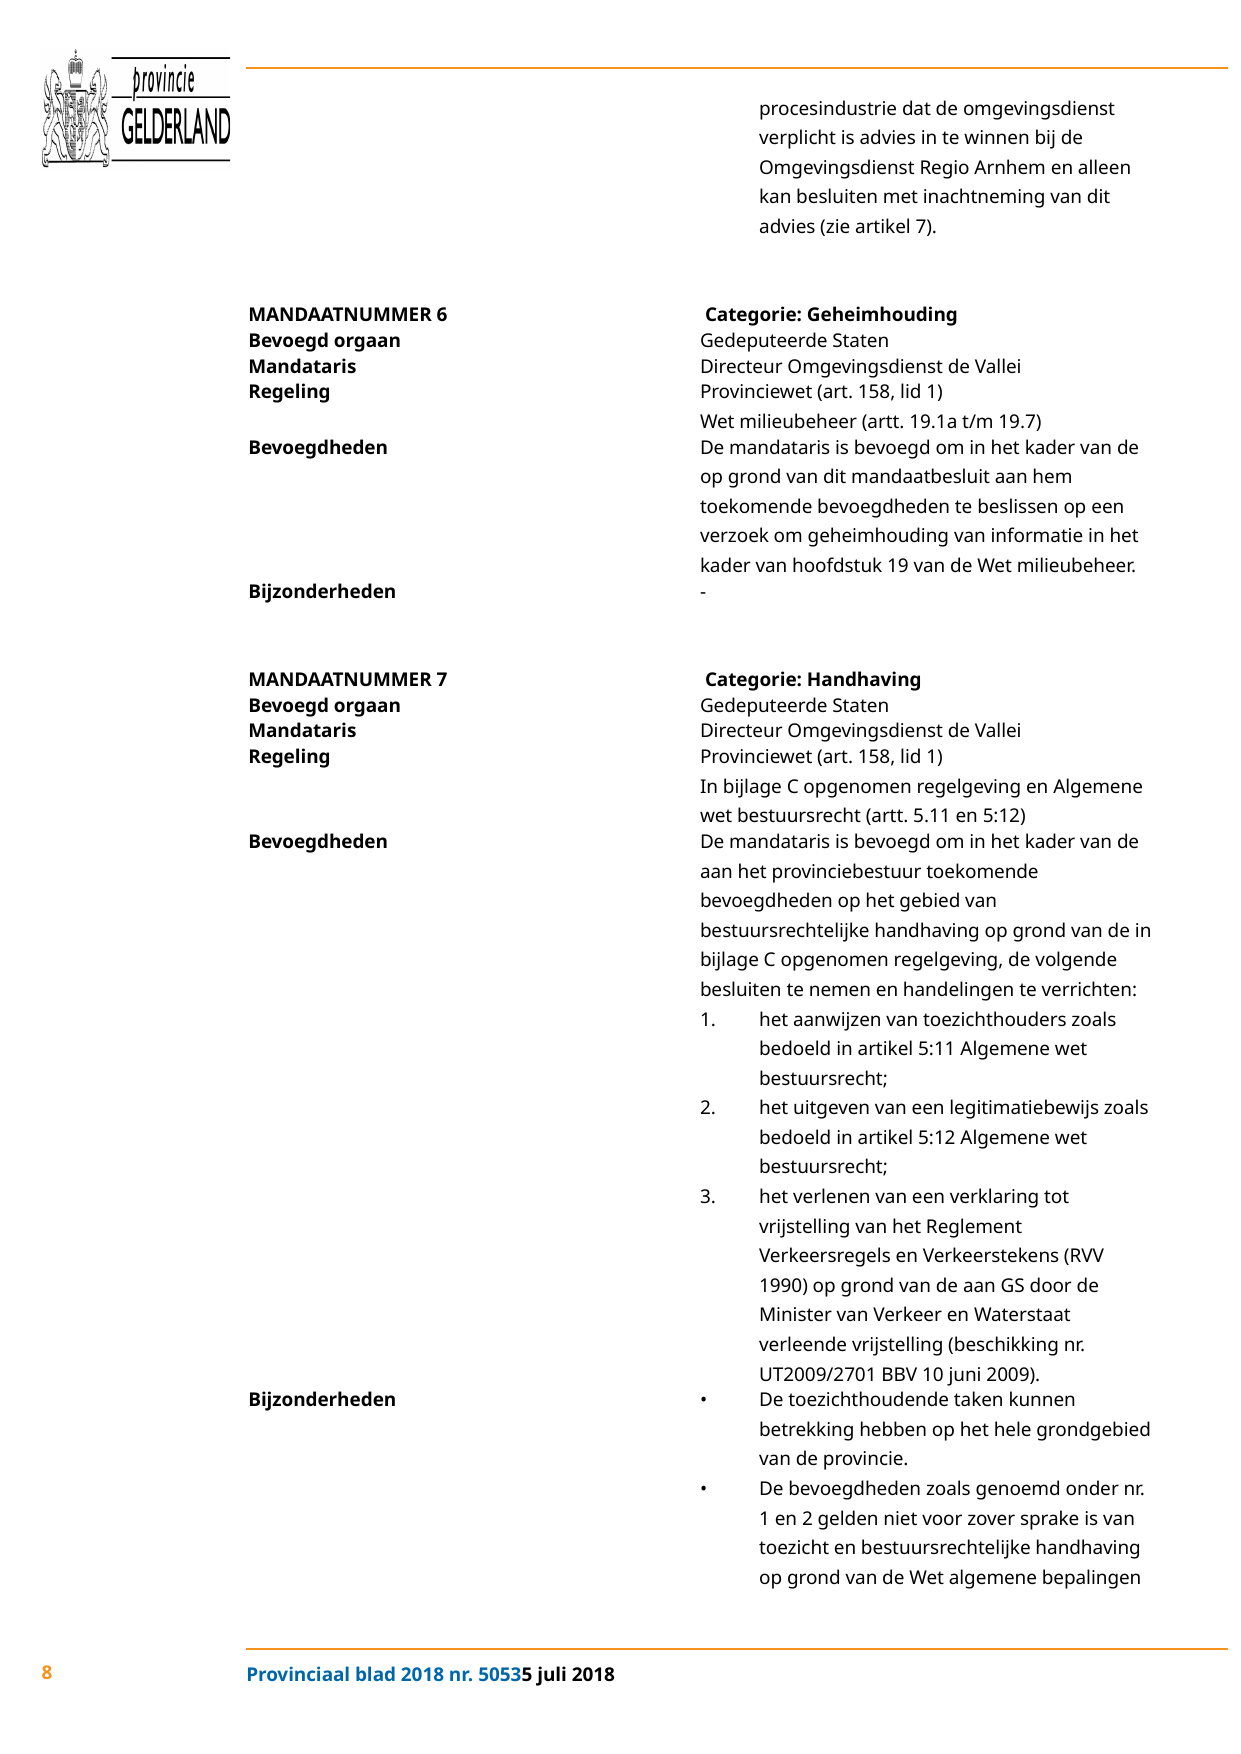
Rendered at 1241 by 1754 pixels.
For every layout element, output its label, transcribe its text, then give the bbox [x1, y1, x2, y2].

table_cell [248, 95, 700, 239]
table_cell Bevoegdheden [248, 434, 700, 578]
table_cell Mandataris [248, 718, 700, 743]
table_header MANDAATNUMMER 6 [248, 301, 700, 327]
table_cell Gedeputeerde Staten [700, 692, 1152, 718]
table_cell Gedeputeerde Staten [700, 327, 1152, 353]
table_header Categorie: Handhaving [700, 666, 1152, 692]
table_cell Bijzonderheden [248, 1386, 700, 1590]
table_cell De mandataris is bevoegd om in het kader van de aan het provinciebestuur toekomende bevoegdheden op het gebied van bestuursrechtelijke handhaving op grond van de in bijlage C opgenomen regelgeving, de volgende besluiten te nemen en handelingen te verrichten: het aanwijzen van toezichthouders zoals bedoeld in artikel 5:11 Algemene wet bestuursrecht; het uitgeven van een legitimatiebewijs zoals bedoeld in artikel 5:12 Algemene wet bestuursrecht; het verlenen van een verklaring tot vrijstelling van het Reglement Verkeersregels en Verkeerstekens (RVV 1990) op grond van de aan GS door de Minister van Verkeer en Waterstaat verleende vrijstelling (beschikking nr. UT2009/2701 BBV 10 juni 2009). [700, 828, 1152, 1386]
table_cell Provinciewet (art. 158, lid 1) In bijlage C opgenomen regelgeving en Algemene wet bestuursrecht (artt. 5.11 en 5:12) [700, 743, 1152, 828]
table_cell Mandataris [248, 353, 700, 378]
table_header MANDAATNUMMER 7 [248, 666, 700, 692]
table_cell De toezichthoudende taken kunnen betrekking hebben op het hele grondgebied van de provincie. De bevoegdheden zoals genoemd onder nr. 1 en 2 gelden niet voor zover sprake is van toezicht en bestuursrechtelijke handhaving op grond van de Wet algemene bepalingen [700, 1386, 1152, 1590]
table_cell Directeur Omgevingsdienst de Vallei [700, 718, 1152, 743]
picture [41, 47, 231, 172]
table_cell Bevoegd orgaan [248, 692, 700, 718]
table_cell Bijzonderheden [248, 578, 700, 604]
table_cell - [700, 578, 1152, 604]
table_cell Bevoegd orgaan [248, 327, 700, 353]
table_cell Directeur Omgevingsdienst de Vallei [700, 353, 1152, 378]
table_cell Provinciewet (art. 158, lid 1) Wet milieubeheer (artt. 19.1a t/m 19.7) [700, 379, 1152, 434]
table_cell Regeling [248, 743, 700, 828]
table_cell De mandataris is bevoegd om in het kader van de op grond van dit mandaatbesluit aan hem toekomende bevoegdheden te beslissen op een verzoek om geheimhouding van informatie in het kader van hoofdstuk 19 van de Wet milieubeheer. [700, 434, 1152, 578]
table_cell procesindustrie dat de omgevingsdienst verplicht is advies in te winnen bij de Omgevingsdienst Regio Arnhem en alleen kan besluiten met inachtneming van dit advies (zie artikel 7). [700, 95, 1152, 239]
table_header Categorie: Geheimhouding [700, 301, 1152, 327]
table_cell Regeling [248, 379, 700, 434]
table_cell Bevoegdheden [248, 828, 700, 1386]
